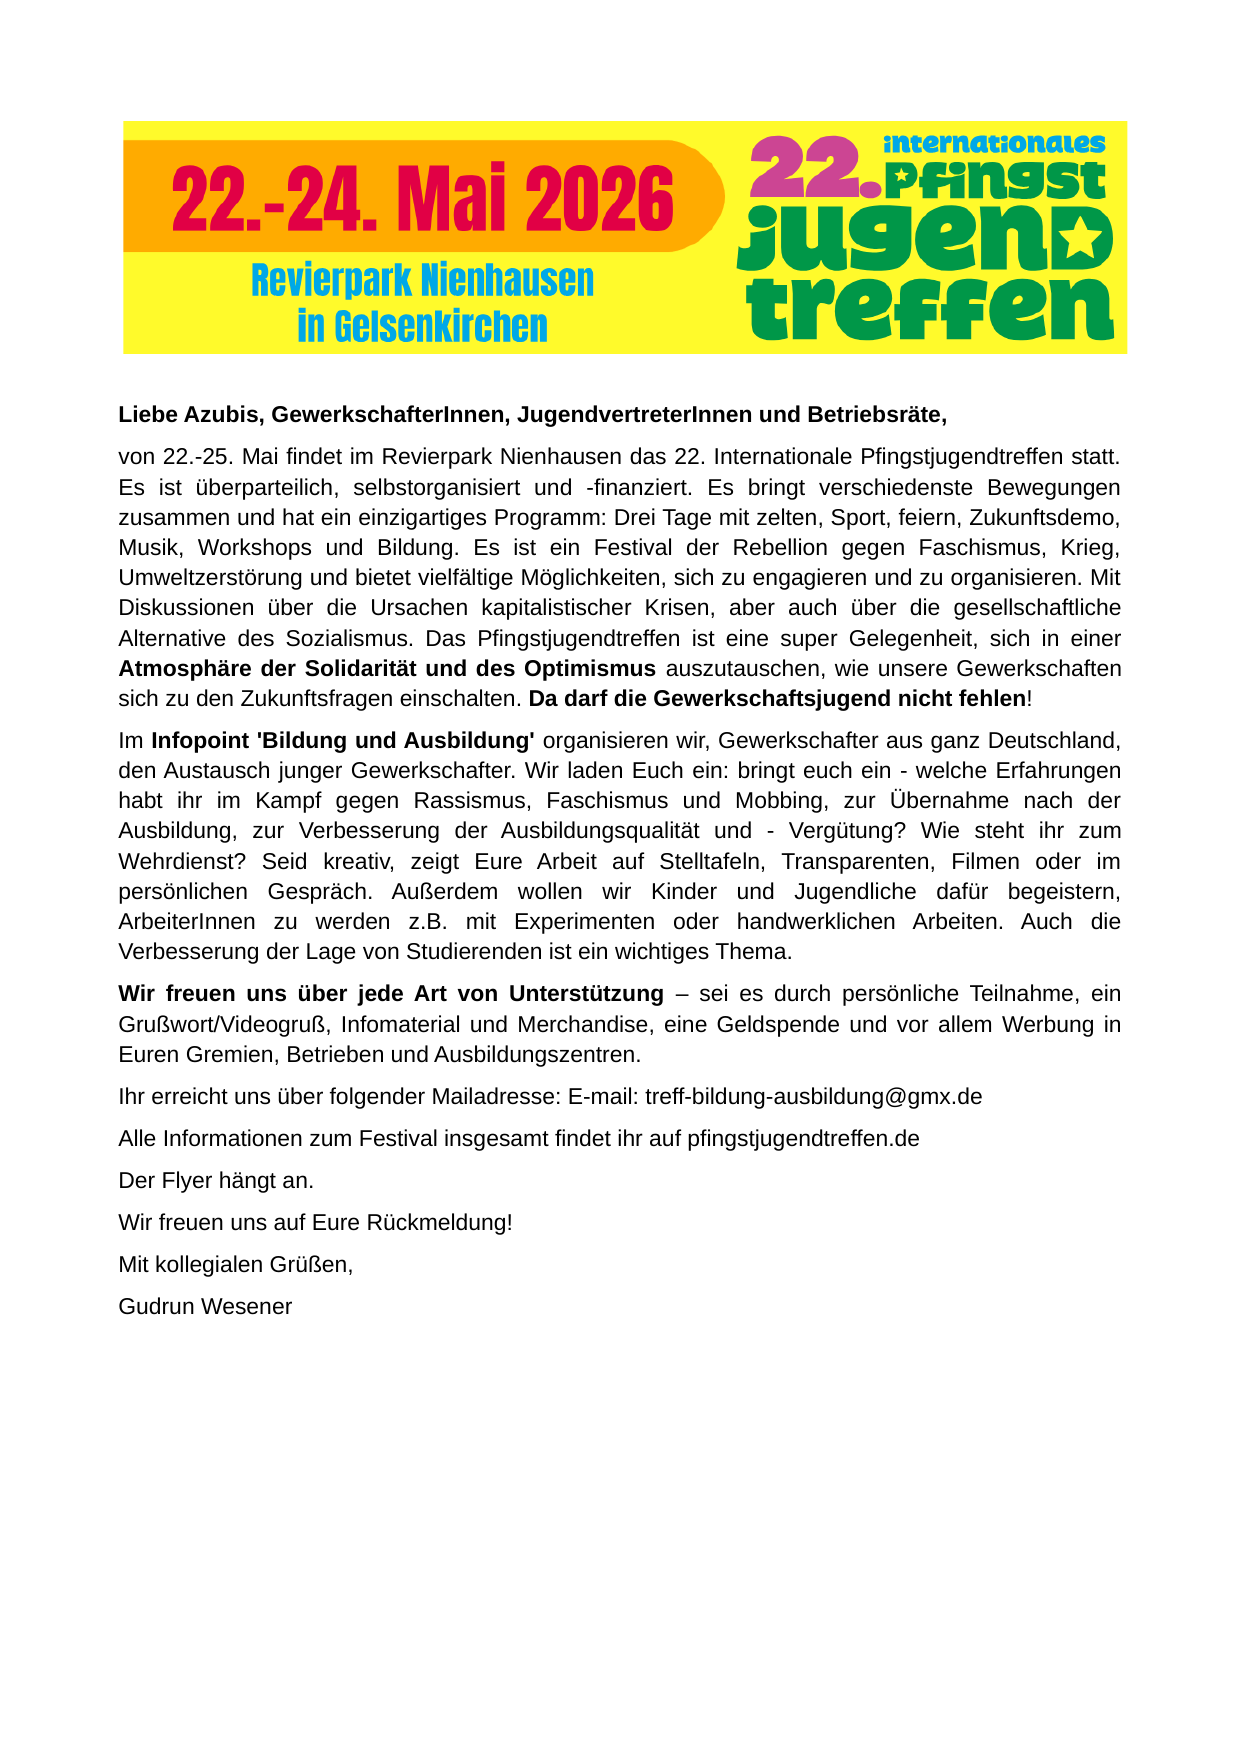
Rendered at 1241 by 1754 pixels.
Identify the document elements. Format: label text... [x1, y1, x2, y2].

text Im Infopoint 'Bildung und Ausbildung' organisieren wir, Gewerkschafter aus ganz Deutschland, den Austausch junger Gewerkschafter. Wir laden Euch ein: bringt euch ein - welche Erfahrungen habt ihr im Kampf gegen Rassismus, Faschismus und Mobbing, zur Übernahme nach der Ausbildung, zur Verbesserung der Ausbildungsqualität und - Vergütung? Wie steht ihr zum Wehrdienst? Seid kreativ, zeigt Eure Arbeit auf Stelltafeln, Transparenten, Filmen oder im persönlichen Gespräch. Außerdem wollen wir Kinder und Jugendliche dafür begeistern, ArbeiterInnen zu werden z.B. mit Experimenten oder handwerklichen Arbeiten. Auch die Verbesserung der Lage von Studierenden ist ein wichtiges Thema. [118, 727, 1122, 965]
text Liebe Azubis, GewerkschafterInnen, JugendvertreterInnen und Betriebsräte, [118, 401, 1122, 428]
text von 22.-25. Mai findet im Revierpark Nienhausen das 22. Internationale Pfingstjugendtreffen statt. Es ist überparteilich, selbstorganisiert und -finanziert. Es bringt verschiedenste Bewegungen zusammen und hat ein einzigartiges Programm: Drei Tage mit zelten, Sport, feiern, Zukunftsdemo, Musik, Workshops und Bildung. Es ist ein Festival der Rebellion gegen Faschismus, Krieg, Umweltzerstörung und bietet vielfältige Möglichkeiten, sich zu engagieren und zu organisieren. Mit Diskussionen über die Ursachen kapitalistischer Krisen, aber auch über die gesellschaftliche Alternative des Sozialismus. Das Pfingstjugendtreffen ist eine super Gelegenheit, sich in einer Atmosphäre der Solidarität und des Optimismus auszutauschen, wie unsere Gewerkschaften sich zu den Zukunftsfragen einschalten. Da darf die Gewerkschaftsjugend nicht fehlen! [118, 443, 1122, 711]
text Wir freuen uns auf Eure Rückmeldung! [118, 1209, 1122, 1235]
text Alle Informationen zum Festival insgesamt findet ihr auf pfingstjugendtreffen.de [118, 1125, 1122, 1151]
text Wir freuen uns über jede Art von Unterstützung – sei es durch persönliche Teilnahme, ein Grußwort/Videogruß, Infomaterial und Merchandise, eine Geldspende und vor allem Werbung in Euren Gremien, Betrieben und Ausbildungszentren. [118, 980, 1122, 1067]
picture [123, 121, 1128, 354]
text Ihr erreicht uns über folgender Mailadresse: E-mail: treff-bildung-ausbildung@gmx.de [118, 1083, 1122, 1109]
text Mit kollegialen Grüßen, [118, 1251, 1122, 1277]
text Der Flyer hängt an. [118, 1167, 1122, 1193]
text Gudrun Wesener [118, 1293, 1122, 1319]
